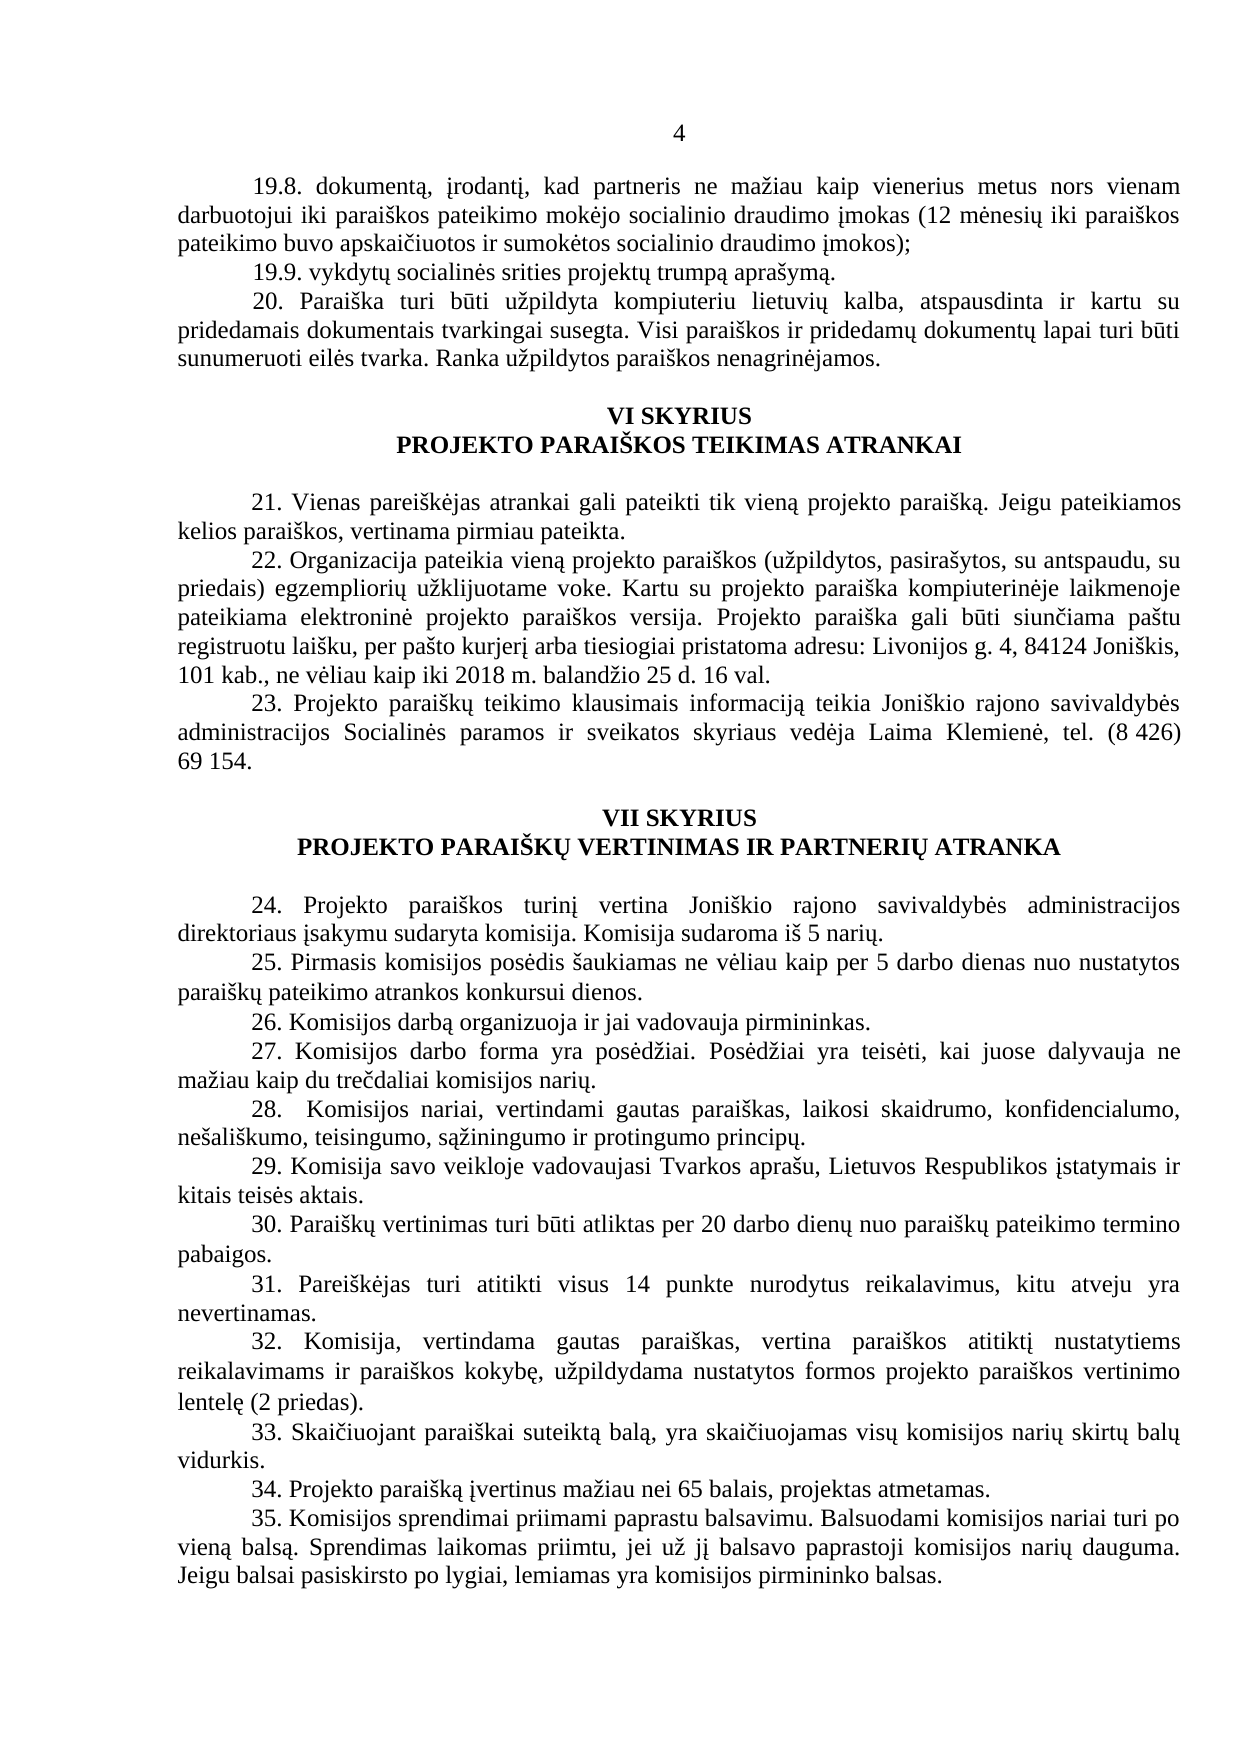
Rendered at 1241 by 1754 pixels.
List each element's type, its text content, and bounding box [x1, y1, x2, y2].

text 23. Projekto paraiškų teikimo klausimais informaciją teikia Joniškio rajono savivaldybės administracijos Socialinės paramos ir sveikatos skyriaus vedėja Laima Klemienė, tel. (8 426) 69 154. [177, 688, 1181, 775]
text 26. Komisijos darbą organizuoja ir jai vadovauja pirmininkas. [177, 1007, 1181, 1036]
text 34. Projekto paraišką įvertinus mažiau nei 65 balais, projektas atmetamas. [177, 1474, 1181, 1503]
text PROJEKTO PARAIŠKOS TEIKIMAS ATRANKAI [177, 430, 1181, 458]
text VII SKYRIUS [177, 803, 1181, 832]
text 19.8. dokumentą, įrodantį, kad partneris ne mažiau kaip vienerius metus nors vienam darbuotojui iki paraiškos pateikimo mokėjo socialinio draudimo įmokas (12 mėnesių iki paraiškos pateikimo buvo apskaičiuotos ir sumokėtos socialinio draudimo įmokos); [177, 171, 1181, 257]
text 35. Komisijos sprendimai priimami paprastu balsavimu. Balsuodami komisijos nariai turi po vieną balsą. Sprendimas laikomas priimtu, jei už jį balsavo paprastoji komisijos narių dauguma. Jeigu balsai pasiskirsto po lygiai, lemiamas yra komisijos pirmininko balsas. [177, 1503, 1181, 1589]
text 32. Komisija, vertindama gautas paraiškas, vertina paraiškos atitiktį nustatytiems reikalavimams ir paraiškos kokybę, užpildydama nustatytos formos projekto paraiškos vertinimo lentelę (2 priedas). [177, 1326, 1181, 1415]
text 27. Komisijos darbo forma yra posėdžiai. Posėdžiai yra teisėti, kai juose dalyvauja ne mažiau kaip du trečdaliai komisijos narių. [177, 1036, 1181, 1094]
text 30. Paraiškų vertinimas turi būti atliktas per 20 darbo dienų nuo paraiškų pateikimo termino pabaigos. [177, 1209, 1181, 1267]
text 21. Vienas pareiškėjas atrankai gali pateikti tik vieną projekto paraišką. Jeigu pateikiamos kelios paraiškos, vertinama pirmiau pateikta. [177, 487, 1181, 545]
text 31. Pareiškėjas turi atitikti visus 14 punkte nurodytus reikalavimus, kitu atveju yra nevertinamas. [177, 1269, 1181, 1326]
text 28. Komisijos nariai, vertindami gautas paraiškas, laikosi skaidrumo, konfidencialumo, nešališkumo, teisingumo, sąžiningumo ir protingumo principų. [177, 1094, 1181, 1151]
text PROJEKTO PARAIŠKŲ VERTINIMAS IR PARTNERIŲ ATRANKA [177, 832, 1181, 861]
text 22. Organizacija pateikia vieną projekto paraiškos (užpildytos, pasirašytos, su antspaudu, su priedais) egzempliorių užklijuotame voke. Kartu su projekto paraiška kompiuterinėje laikmenoje pateikiama elektroninė projekto paraiškos versija. Projekto paraiška gali būti siunčiama paštu registruotu laišku, per pašto kurjerį arba tiesiogiai pristatoma adresu: Livonijos g. 4, 84124 Joniškis, 101 kab., ne vėliau kaip iki 2018 m. balandžio 25 d. 16 val. [177, 545, 1181, 688]
text 20. Paraiška turi būti užpildyta kompiuteriu lietuvių kalba, atspausdinta ir kartu su pridedamais dokumentais tvarkingai susegta. Visi paraiškos ir pridedamų dokumentų lapai turi būti sunumeruoti eilės tvarka. Ranka užpildytos paraiškos nenagrinėjamos. [177, 286, 1181, 372]
text 29. Komisija savo veikloje vadovaujasi Tvarkos aprašu, Lietuvos Respublikos įstatymais ir kitais teisės aktais. [177, 1151, 1181, 1209]
text 24. Projekto paraiškos turinį vertina Joniškio rajono savivaldybės administracijos direktoriaus įsakymu sudaryta komisija. Komisija sudaroma iš 5 narių. [177, 890, 1181, 947]
text 19.9. vykdytų socialinės srities projektų trumpą aprašymą. [177, 257, 1181, 286]
text VI SKYRIUS [177, 401, 1181, 430]
text 25. Pirmasis komisijos posėdis šaukiamas ne vėliau kaip per 5 darbo dienas nuo nustatytos paraiškų pateikimo atrankos konkursui dienos. [177, 947, 1181, 1006]
text 33. Skaičiuojant paraiškai suteiktą balą, yra skaičiuojamas visų komisijos narių skirtų balų vidurkis. [177, 1417, 1181, 1474]
